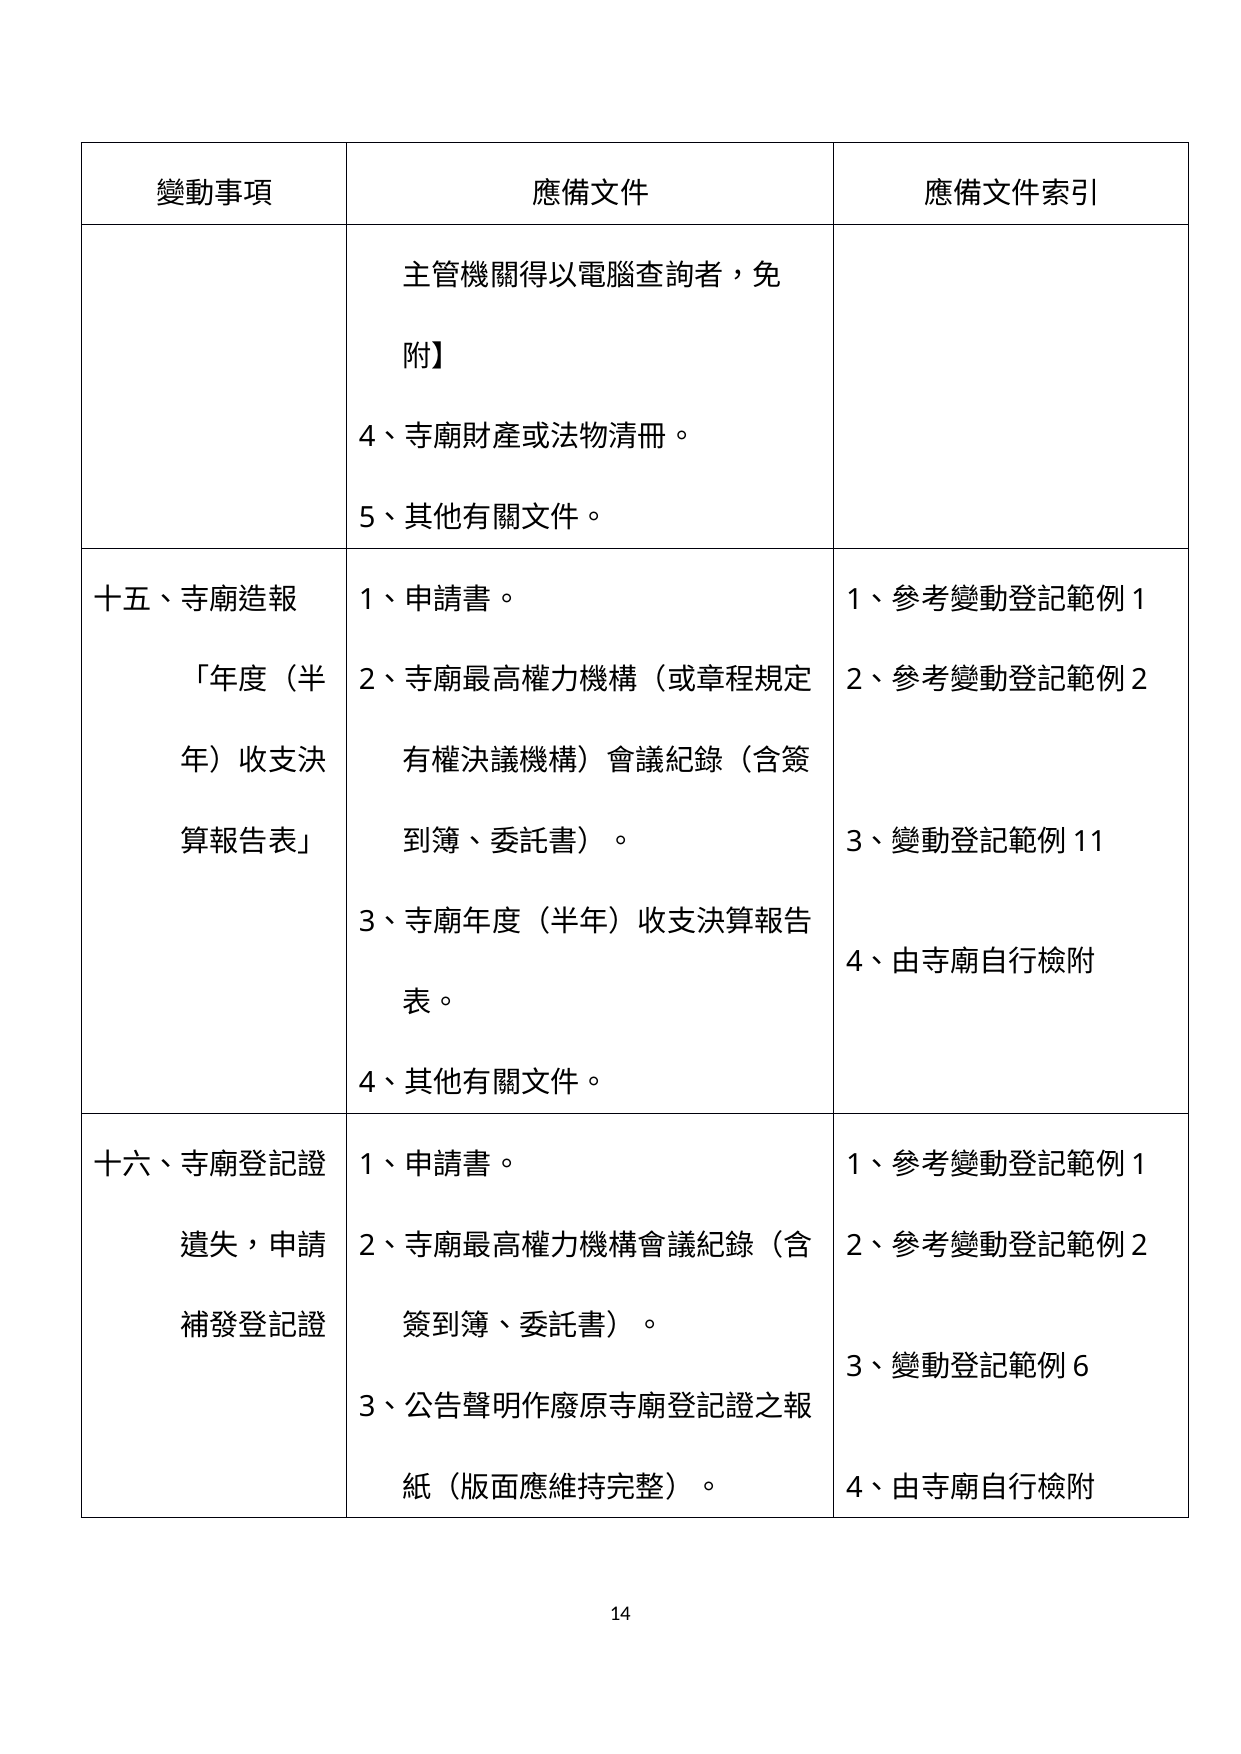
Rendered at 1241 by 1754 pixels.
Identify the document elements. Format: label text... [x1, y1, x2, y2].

table_header 應備文件索引 [834, 143, 1188, 224]
table_cell 十五、寺廟造報「年度（半年）收支決算報告表」 [82, 549, 346, 1113]
table_cell 1、參考變動登記範例1 2、參考變動登記範例2 3、變動登記範例6 4、由寺廟自行檢附 [834, 1114, 1188, 1517]
table_cell 1、申請書。 2、寺廟最高權力機構（或章程規定有權決議機構）會議紀錄（含簽到簿、委託書）。 3、寺廟年度（半年）收支決算報告表。 4、其他有關文件。 [347, 549, 833, 1113]
table_cell 1、參考變動登記範例1 2、參考變動登記範例2 3、變動登記範例11 4、由寺廟自行檢附 [834, 549, 1188, 1113]
table_header 變動事項 [82, 143, 346, 224]
table_cell 十六、寺廟登記證遺失，申請補發登記證 [82, 1114, 346, 1517]
table_cell [834, 225, 1188, 547]
table_cell 主管機關得以電腦查詢者，免附】 4、寺廟財產或法物清冊。 5、其他有關文件。 [347, 225, 833, 547]
table_cell 1、申請書。 2、寺廟最高權力機構會議紀錄（含簽到簿、委託書）。 3、公告聲明作廢原寺廟登記證之報紙（版面應維持完整）。 [347, 1114, 833, 1517]
table_header 應備文件 [347, 143, 833, 224]
table_cell [82, 225, 346, 547]
